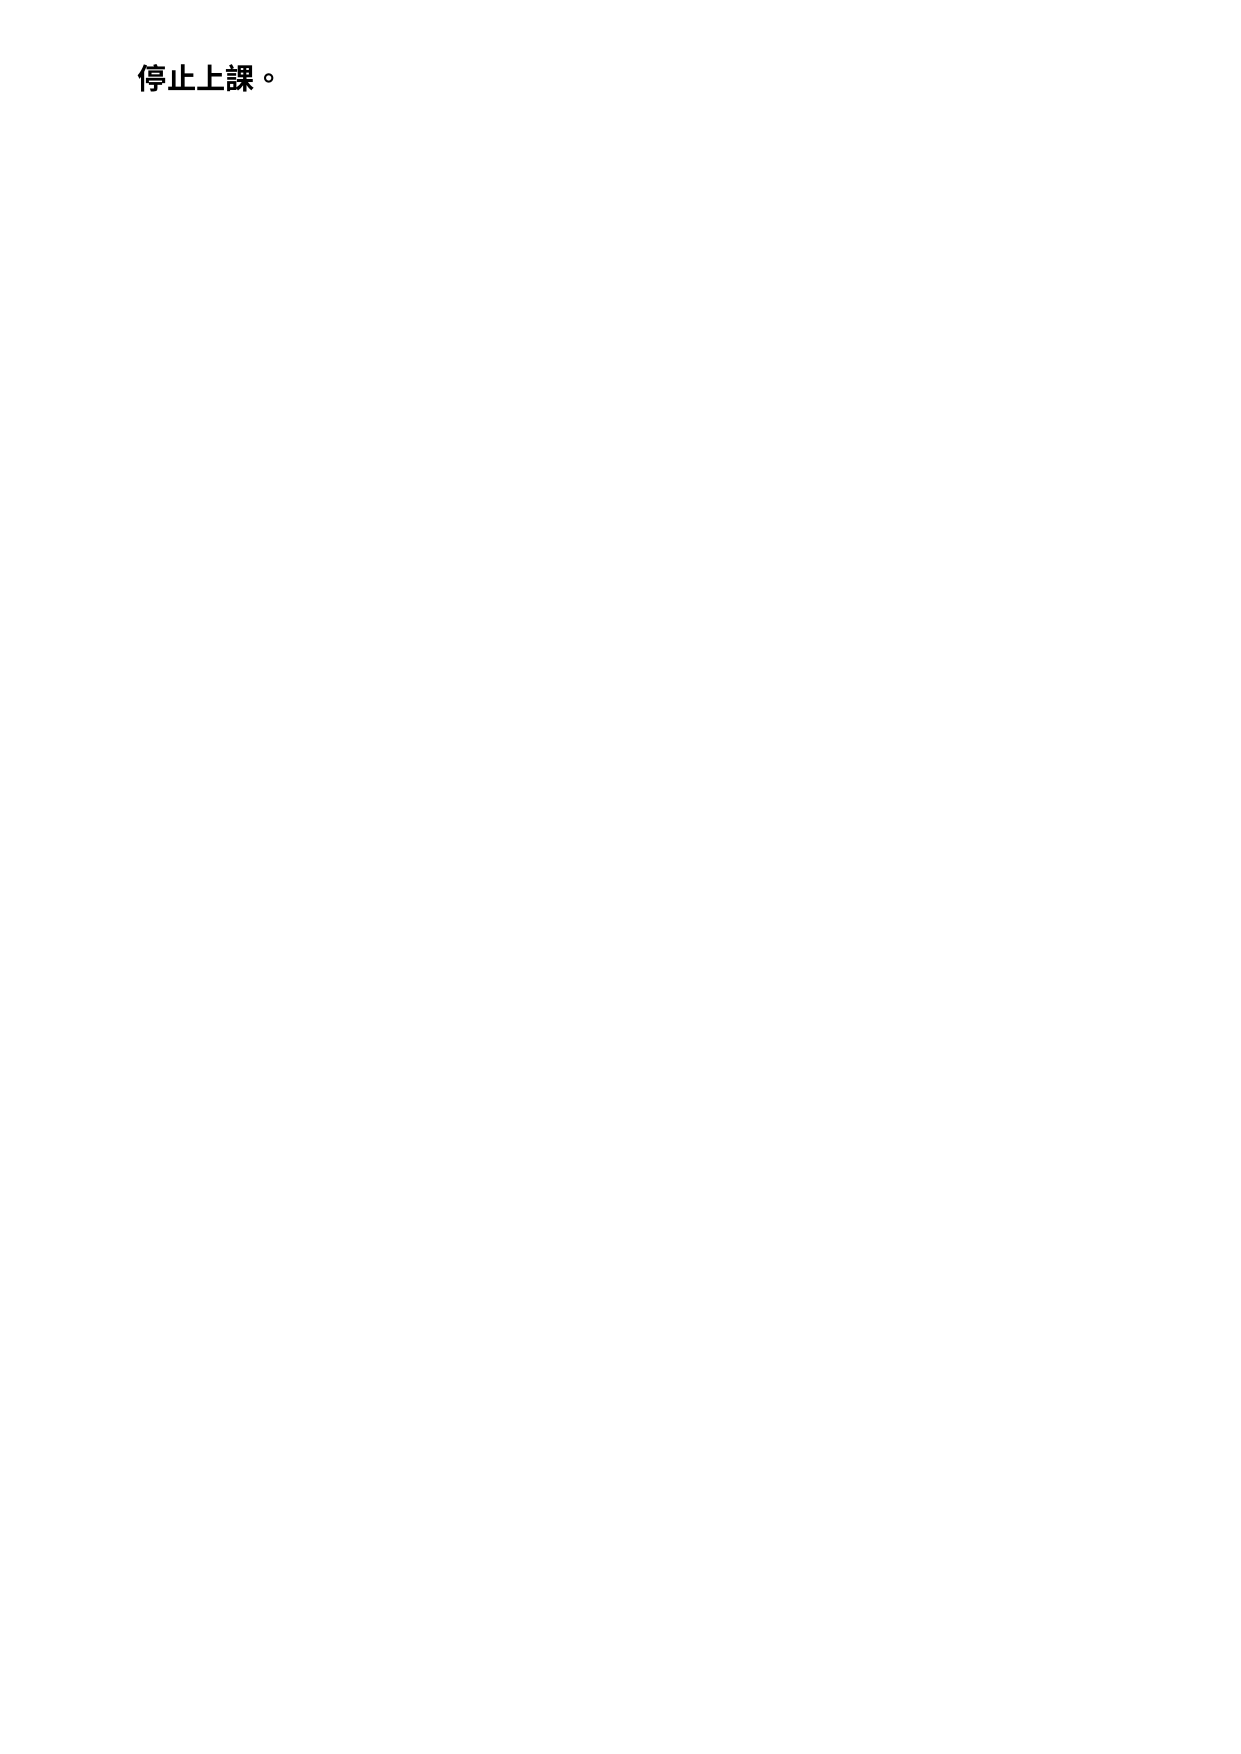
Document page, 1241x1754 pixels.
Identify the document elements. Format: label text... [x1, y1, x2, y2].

text 停止上課。 [103, 55, 1122, 98]
